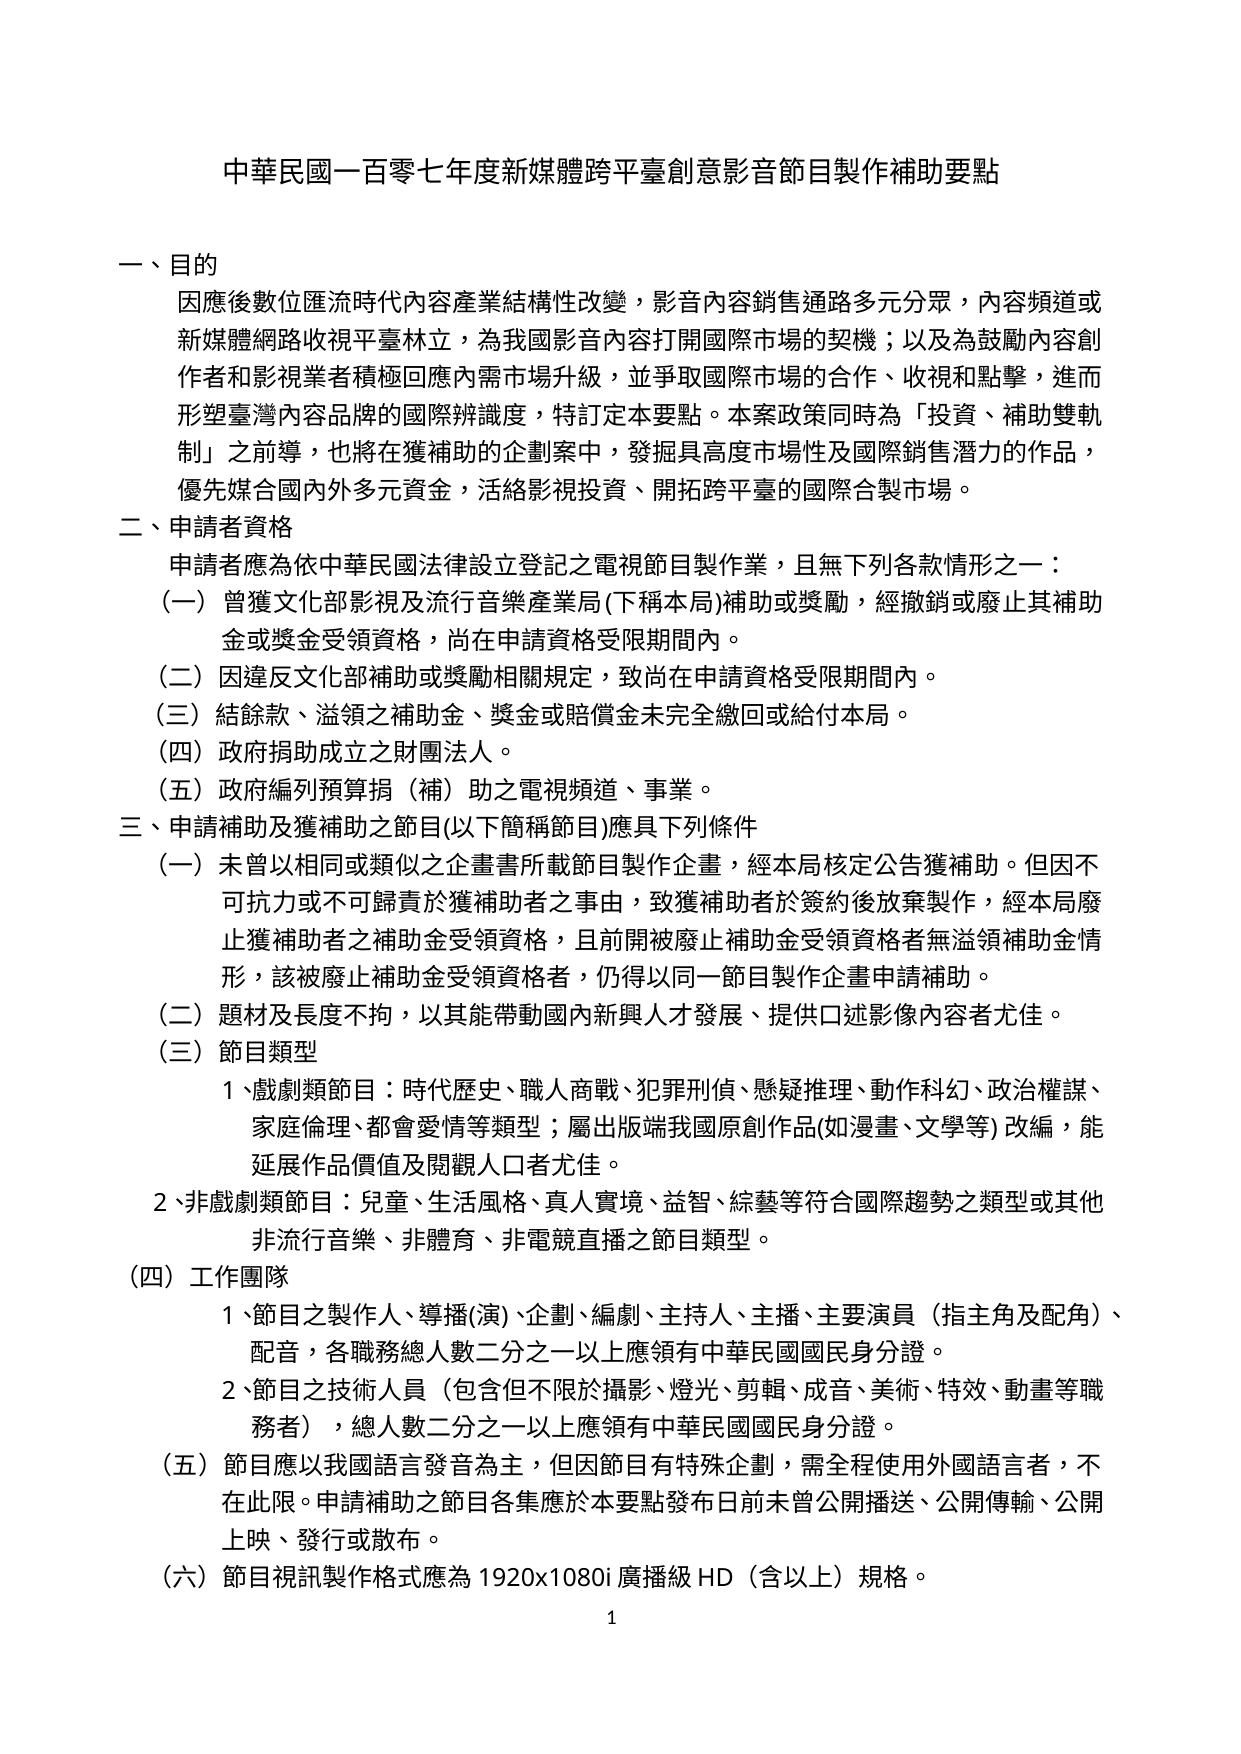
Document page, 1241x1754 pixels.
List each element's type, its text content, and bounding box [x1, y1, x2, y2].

text （五）節目應以我國語言發音為主，但因節目有特殊企劃，需全程使用外國語言者，不在此限。申請補助之節目各集應於本要點發布日前未曾公開播送、公開傳輸、公開上映、發行或散布。 [148, 1445, 1104, 1557]
text 1、戲劇類節目：時代歷史、職人商戰、犯罪刑偵、懸疑推理、動作科幻、政治權謀、家庭倫理、都會愛情等類型；屬出版端我國原創作品(如漫畫、文學等) 改編，能延展作品價值及閱觀人口者尤佳。 [221, 1070, 1104, 1182]
text 2、非戲劇類節目：兒童、生活風格、真人實境、益智、綜藝等符合國際趨勢之類型或其他非流行音樂、非體育、非電競直播之節目類型。 [81, 1182, 1104, 1257]
text （三）節目類型 [143, 1032, 1104, 1070]
text （四）政府捐助成立之財團法人。 [143, 732, 1104, 770]
text （一）曾獲文化部影視及流行音樂產業局(下稱本局)補助或獎勵，經撤銷或廢止其補助金或獎金受領資格，尚在申請資格受限期間內。 [44, 582, 1104, 657]
text 二、申請者資格 [118, 507, 1104, 545]
text 2、節目之技術人員（包含但不限於攝影、燈光、剪輯、成音、美術、特效、動畫等職務者），總人數二分之一以上應領有中華民國國民身分證。 [221, 1370, 1104, 1445]
text 因應後數位匯流時代內容產業結構性改變，影音內容銷售通路多元分眾，內容頻道或新媒體網路收視平臺林立，為我國影音內容打開國際市場的契機；以及為鼓勵內容創作者和影視業者積極回應內需市場升級，並爭取國際市場的合作、收視和點擊，進而形塑臺灣內容品牌的國際辨識度，特訂定本要點。本案政策同時為「投資、補助雙軌制」之前導，也將在獲補助的企劃案中，發掘具高度市場性及國際銷售潛力的作品，優先媒合國內外多元資金，活絡影視投資、開拓跨平臺的國際合製市場。 [177, 282, 1104, 507]
text （二）題材及長度不拘，以其能帶動國內新興人才發展、提供口述影像內容者尤佳。 [143, 995, 1104, 1032]
text （三）結餘款、溢領之補助金、獎金或賠償金未完全繳回或給付本局。 [140, 695, 1104, 732]
text （一）未曾以相同或類似之企畫書所載節目製作企畫，經本局核定公告獲補助。但因不可抗力或不可歸責於獲補助者之事由，致獲補助者於簽約後放棄製作，經本局廢止獲補助者之補助金受領資格，且前開被廢止補助金受領資格者無溢領補助金情形，該被廢止補助金受領資格者，仍得以同一節目製作企畫申請補助。 [143, 845, 1104, 995]
text 申請者應為依中華民國法律設立登記之電視節目製作業，且無下列各款情形之一： [168, 545, 1104, 582]
text 三、申請補助及獲補助之節目(以下簡稱節目)應具下列條件 [118, 807, 1104, 845]
text 中華民國一百零七年度新媒體跨平臺創意影音節目製作補助要點 [118, 132, 1104, 207]
text （四）工作團隊 [89, 1257, 1104, 1295]
text （二）因違反文化部補助或獎勵相關規定，致尚在申請資格受限期間內。 [143, 657, 1104, 695]
text （六）節目視訊製作格式應為1920x1080i廣播級HD（含以上）規格。 [148, 1557, 1104, 1595]
text 1、節目之製作人、導播(演)、企劃、編劇、主持人、主播、主要演員（指主角及配角）、配音，各職務總人數二分之一以上應領有中華民國國民身分證。 [221, 1295, 1104, 1370]
text （五）政府編列預算捐（補）助之電視頻道、事業。 [143, 770, 1104, 807]
text 一、目的 [118, 245, 1104, 282]
